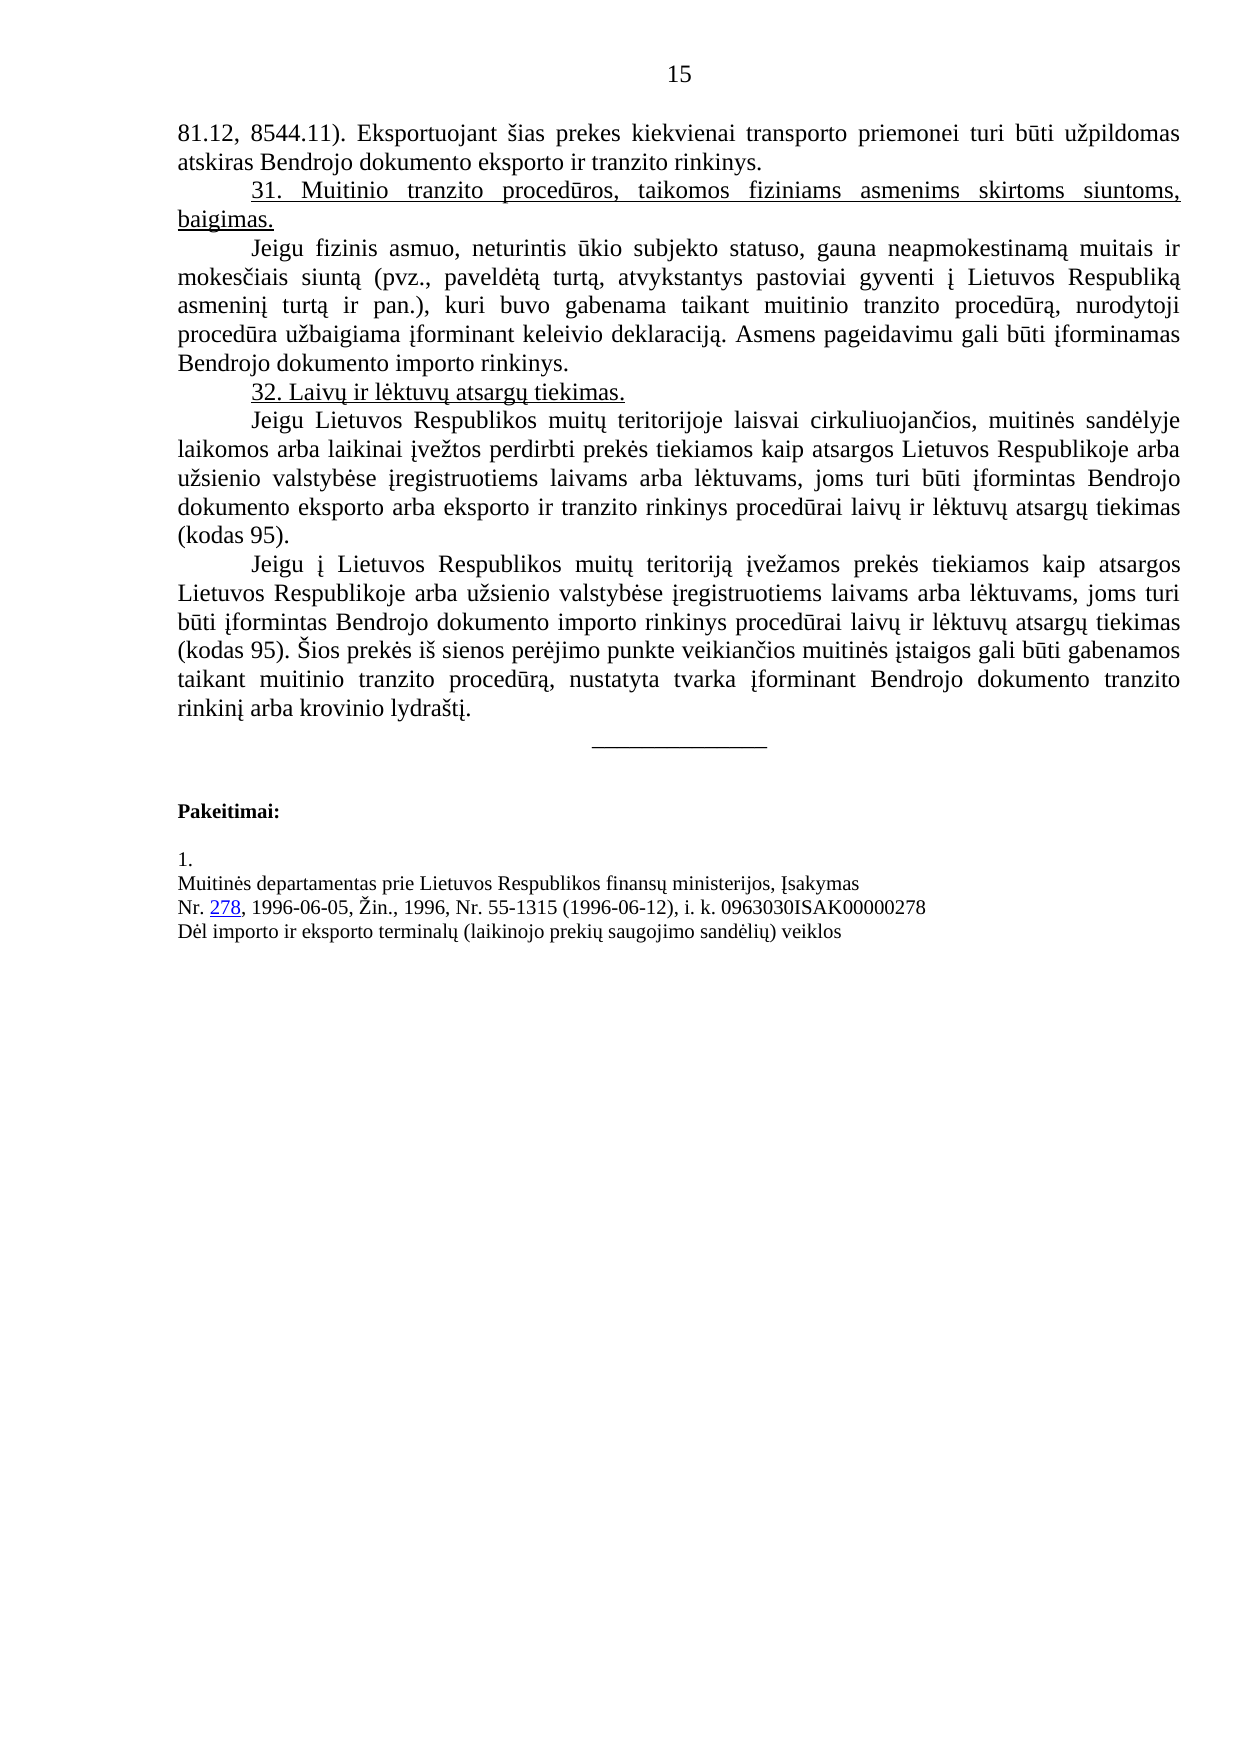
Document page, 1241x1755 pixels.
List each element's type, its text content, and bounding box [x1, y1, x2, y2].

text 1. [177, 847, 1181, 871]
text Nr. 278, 1996-06-05, Žin., 1996, Nr. 55-1315 (1996-06-12), i. k. 0963030ISAK00000278 [177, 895, 1181, 919]
text Muitinės departamentas prie Lietuvos Respublikos finansų ministerijos, Įsakymas [177, 871, 1181, 895]
text ______________ [177, 722, 1181, 751]
text Jeigu Lietuvos Respublikos muitų teritorijoje laisvai cirkuliuojančios, muitinės sandėlyje laikomos arba laikinai įvežtos perdirbti prekės tiekiamos kaip atsargos Lietuvos Respublikoje arba užsienio valstybėse įregistruotiems laivams arba lėktuvams, joms turi būti įformintas Bendrojo dokumento eksporto arba eksporto ir tranzito rinkinys procedūrai laivų ir lėktuvų atsargų tiekimas (kodas 95). [177, 406, 1181, 549]
text Dėl importo ir eksporto terminalų (laikinojo prekių saugojimo sandėlių) veiklos [177, 919, 1181, 943]
text 81.12, 8544.11). Eksportuojant šias prekes kiekvienai transporto priemonei turi būti užpildomas atskiras Bendrojo dokumento eksporto ir tranzito rinkinys. [177, 118, 1181, 176]
text 32. Laivų ir lėktuvų atsargų tiekimas. [177, 377, 1181, 406]
text Jeigu fizinis asmuo, neturintis ūkio subjekto statuso, gauna neapmokestinamą muitais ir mokesčiais siuntą (pvz., paveldėtą turtą, atvykstantys pastoviai gyventi į Lietuvos Respubliką asmeninį turtą ir pan.), kuri buvo gabenama taikant muitinio tranzito procedūrą, nurodytoji procedūra užbaigiama įforminant keleivio deklaraciją. Asmens pageidavimu gali būti įforminamas Bendrojo dokumento importo rinkinys. [177, 233, 1181, 377]
text Jeigu į Lietuvos Respublikos muitų teritoriją įvežamos prekės tiekiamos kaip atsargos Lietuvos Respublikoje arba užsienio valstybėse įregistruotiems laivams arba lėktuvams, joms turi būti įformintas Bendrojo dokumento importo rinkinys procedūrai laivų ir lėktuvų atsargų tiekimas (kodas 95). Šios prekės iš sienos perėjimo punkte veikiančios muitinės įstaigos gali būti gabenamos taikant muitinio tranzito procedūrą, nustatyta tvarka įforminant Bendrojo dokumento tranzito rinkinį arba krovinio lydraštį. [177, 549, 1181, 722]
text Pakeitimai: [177, 799, 1181, 823]
text 31. Muitinio tranzito procedūros, taikomos fiziniams asmenims skirtoms siuntoms, baigimas. [177, 176, 1181, 233]
